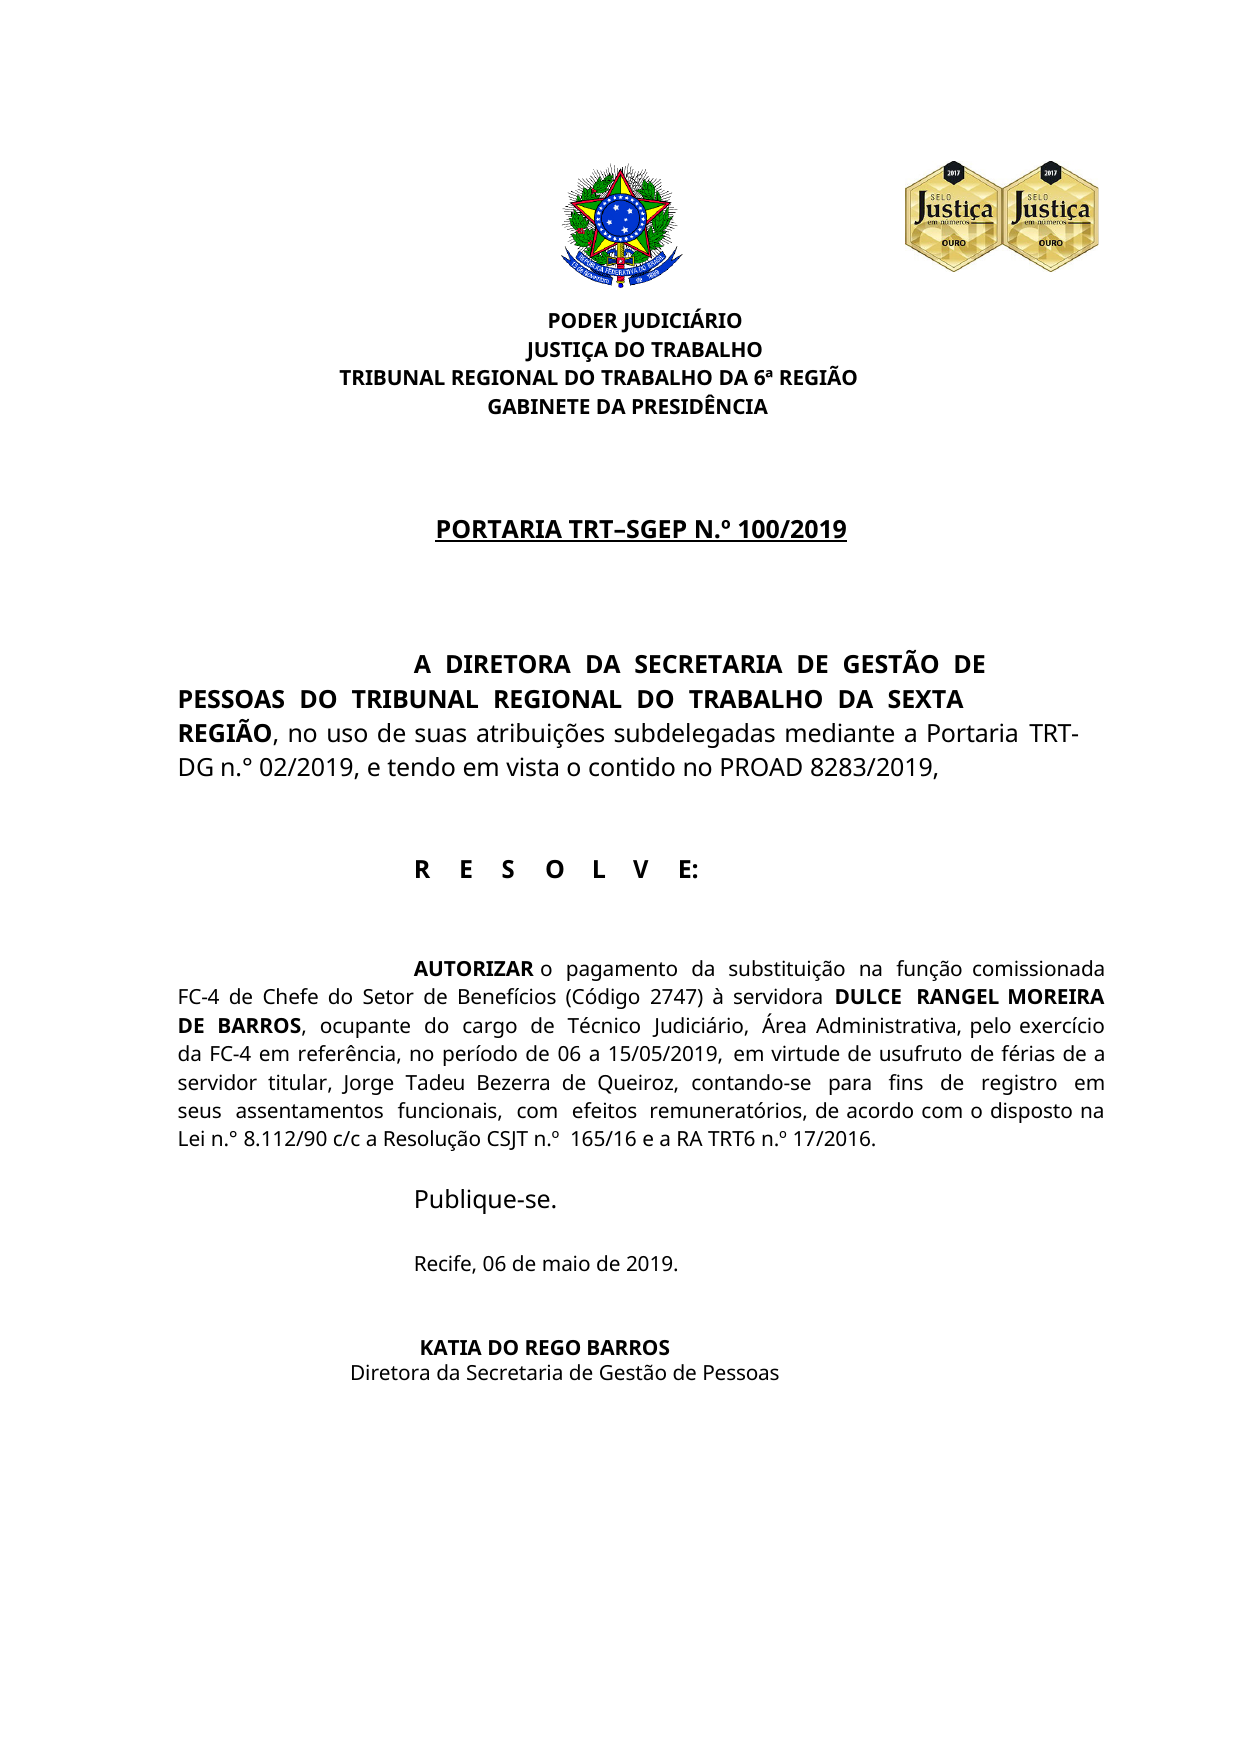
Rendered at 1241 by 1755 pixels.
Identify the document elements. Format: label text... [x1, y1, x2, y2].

subtitle Publique-se. [414, 1181, 1116, 1215]
text Diretora da Secretaria de Gestão de Pessoas [167, 1360, 963, 1386]
text PORTARIA TRT–SGEP N.º 100/2019 [167, 511, 1116, 546]
text REGIÃO, no uso de suas atribuições subdelegadas mediante a Portaria TRT-DG n.° 02/2019, e tendo em vista o contido no PROAD 8283/2019, [177, 715, 1098, 783]
text PODER JUDICIÁRIO JUSTIÇA DO TRABALHO [506, 307, 783, 363]
text R E S O L V E: [414, 852, 1116, 886]
text AUTORIZAR o pagamento da substituição na função comissionada FC-4 de Chefe do Setor de Benefícios (Código 2747) à servidora DULCE RANGEL MOREIRA DE BARROS, ocupante do cargo de Técnico Judiciário, Área Administrativa, pelo exercício da FC-4 em referência, no período de 06 a 15/05/2019, em virtude de usufruto de férias de a servidor titular, Jorge Tadeu Bezerra de Queiroz, contando-se para fins de registro em seus assentamentos funcionais, com efeitos remuneratórios, de acordo com o disposto na Lei n.° 8.112/90 c/c a Resolução CSJT n.º 165/16 e a RA TRT6 n.º 17/2016. [177, 954, 1105, 1153]
text A DIRETORA DA SECRETARIA DE GESTÃO DE PESSOAS DO TRIBUNAL REGIONAL DO TRABALHO DA SEXTA [177, 647, 1099, 715]
text TRIBUNAL REGIONAL DO TRABALHO DA 6ª REGIÃO GABINETE DA PRESIDÊNCIA [339, 363, 943, 420]
text KATIA DO REGO BARROS [419, 1335, 1116, 1360]
text Recife, 06 de maio de 2019. [414, 1249, 1116, 1278]
